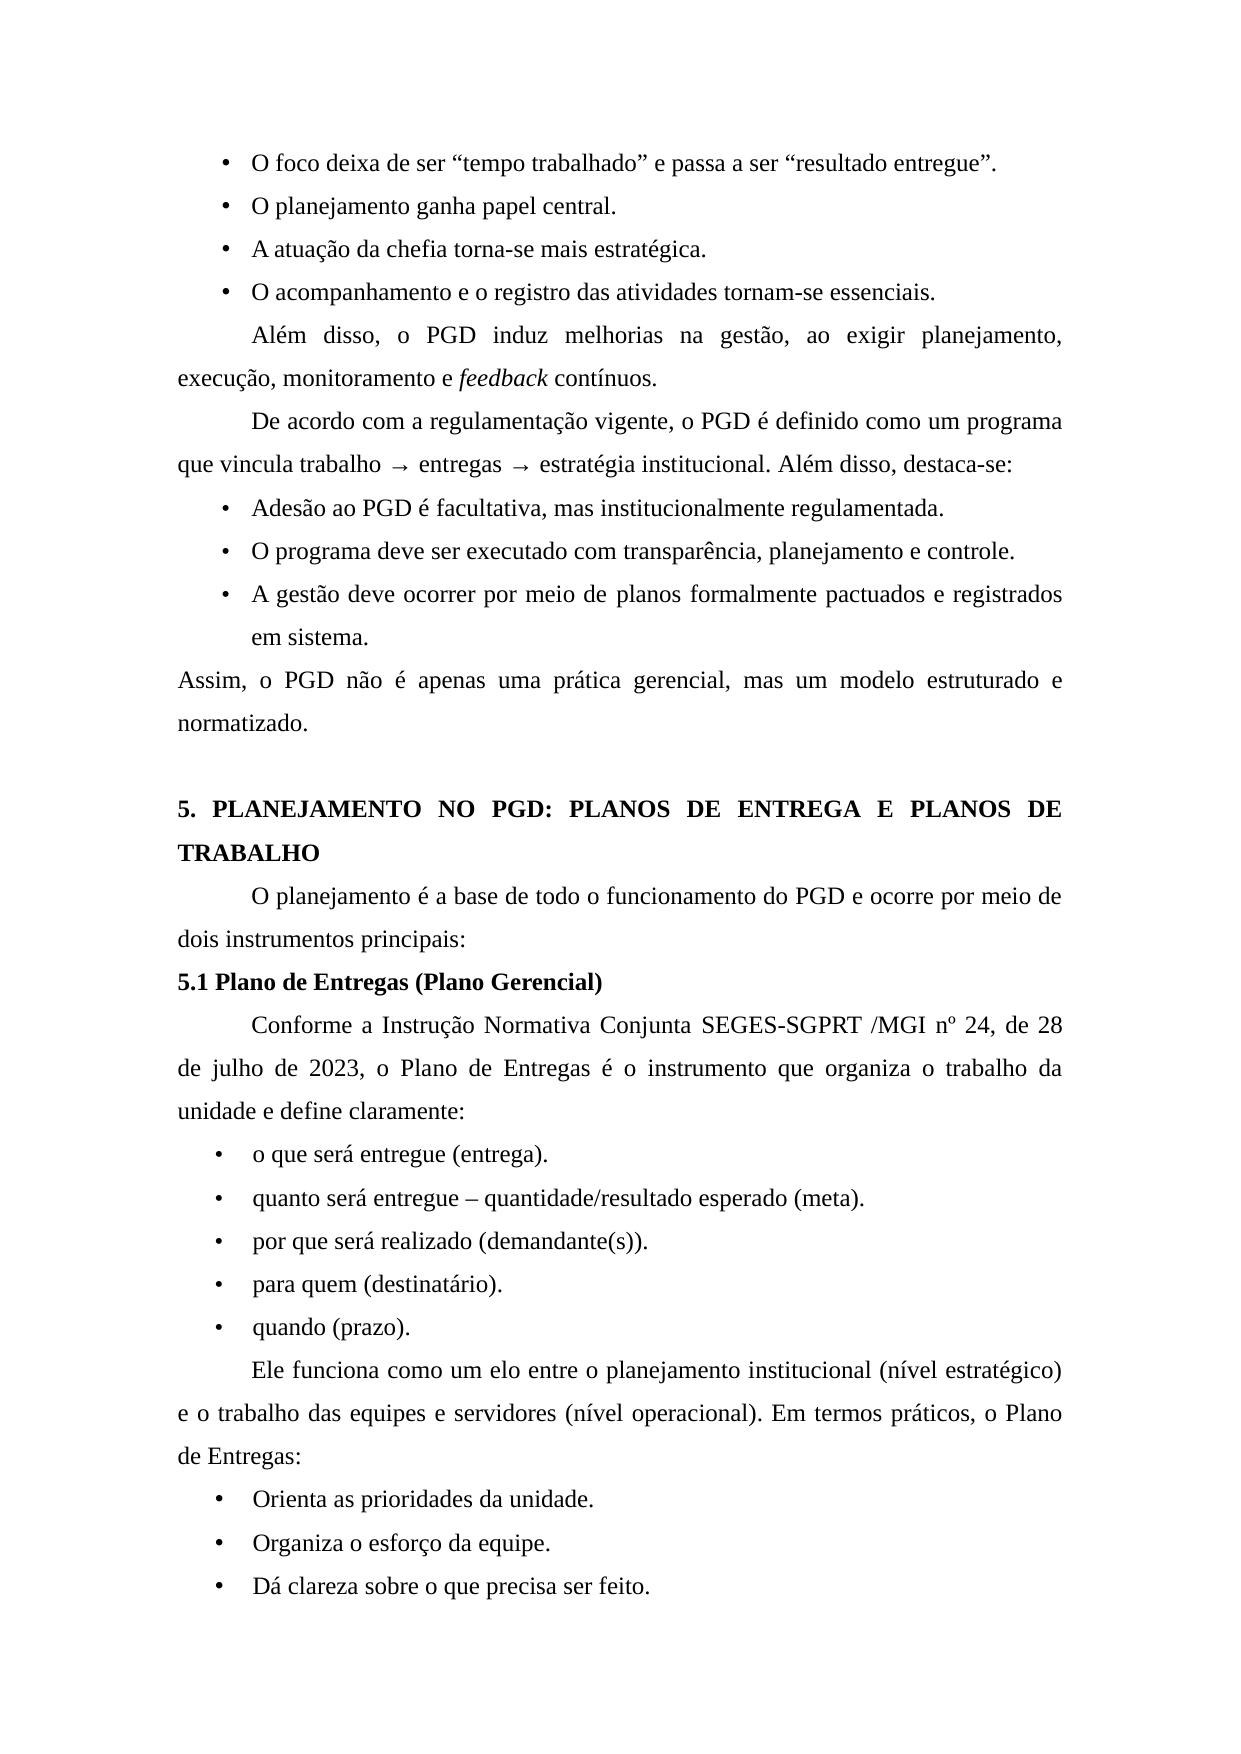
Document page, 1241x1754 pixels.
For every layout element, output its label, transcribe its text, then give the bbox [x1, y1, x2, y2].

text Assim, o PGD não é apenas uma prática gerencial, mas um modelo estruturado e normatizado. [177, 665, 1063, 737]
list Dá clareza sobre o que precisa ser feito. [215, 1571, 1063, 1599]
text Além disso, o PGD induz melhorias na gestão, ao exigir planejamento, execução, monitoramento e feedback contínuos. [177, 320, 1063, 392]
list Adesão ao PGD é facultativa, mas institucionalmente regulamentada. [222, 493, 1063, 521]
text Ele funciona como um elo entre o planejamento institucional (nível estratégico) e o trabalho das equipes e servidores (nível operacional). Em termos práticos, o Plano de Entregas: [177, 1355, 1063, 1470]
list O programa deve ser executado com transparência, planejamento e controle. [222, 536, 1063, 564]
text Conforme a Instrução Normativa Conjunta SEGES-SGPRT /MGI nº 24, de 28 de julho de 2023, o Plano de Entregas é o instrumento que organiza o trabalho da unidade e define claramente: [177, 1010, 1063, 1125]
list A atuação da chefia torna-se mais estratégica. [222, 234, 1063, 263]
list o que será entregue (entrega). [215, 1139, 1063, 1168]
list A gestão deve ocorrer por meio de planos formalmente pactuados e registrados em sistema. [222, 579, 1063, 651]
list Orienta as prioridades da unidade. [215, 1484, 1063, 1513]
list quanto será entregue – quantidade/resultado esperado (meta). [215, 1183, 1063, 1211]
list O acompanhamento e o registro das atividades tornam-se essenciais. [222, 277, 1063, 306]
text O planejamento é a base de todo o funcionamento do PGD e ocorre por meio de dois instrumentos principais: [177, 881, 1063, 953]
list Organiza o esforço da equipe. [215, 1528, 1063, 1556]
list O planejamento ganha papel central. [222, 191, 1063, 219]
subtitle 5. Planejamento no PGD: Planos de Entrega e Planos de Trabalho [177, 794, 1063, 866]
list para quem (destinatário). [215, 1269, 1063, 1298]
list quando (prazo). [215, 1312, 1063, 1341]
text De acordo com a regulamentação vigente, o PGD é definido como um programa que vincula trabalho → entregas → estratégia institucional. Além disso, destaca-se: [177, 406, 1063, 478]
list O foco deixa de ser “tempo trabalhado” e passa a ser “resultado entregue”. [222, 148, 1063, 176]
subtitle 5.1 Plano de Entregas (Plano Gerencial) [177, 967, 1063, 996]
list por que será realizado (demandante(s)). [215, 1226, 1063, 1254]
